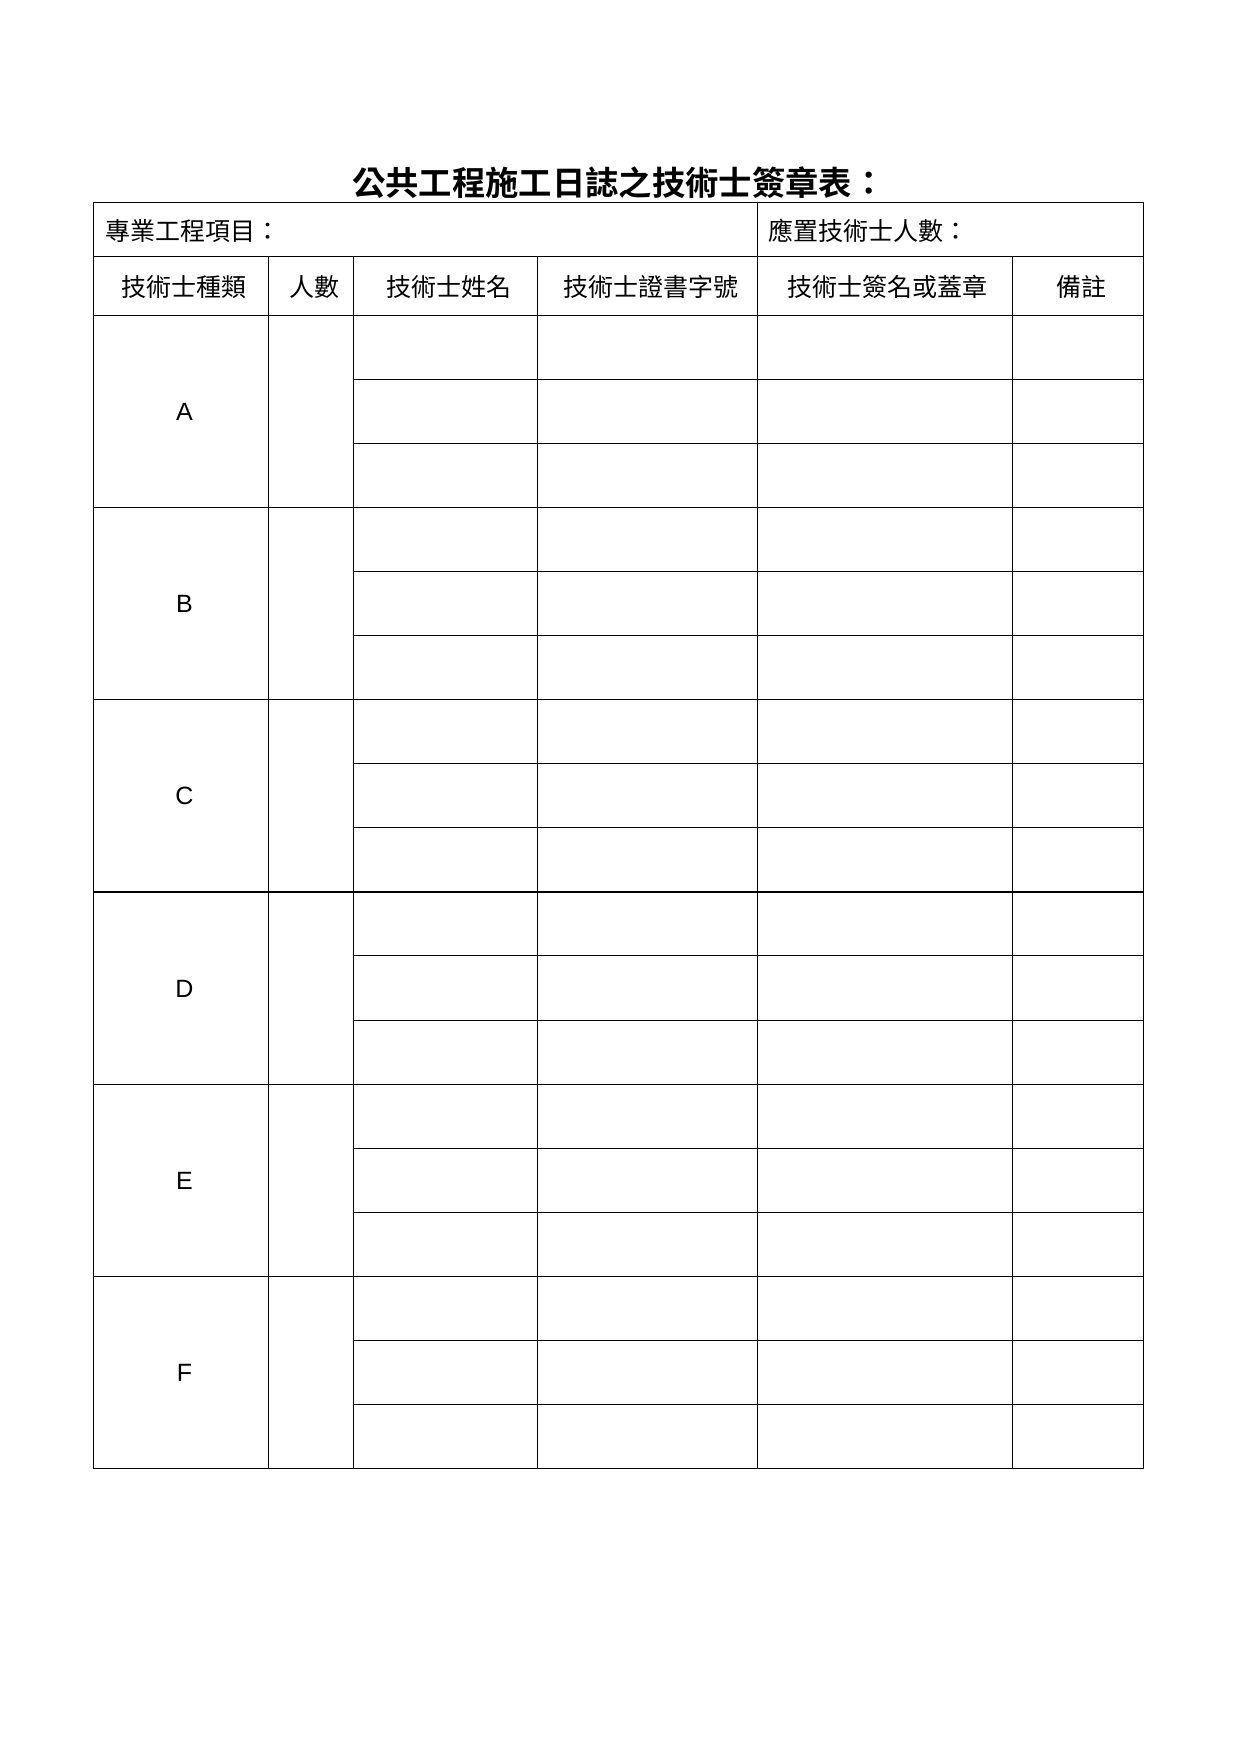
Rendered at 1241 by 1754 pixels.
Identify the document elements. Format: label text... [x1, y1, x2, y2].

table_cell [758, 316, 1012, 379]
table_cell [269, 316, 353, 507]
table_cell [269, 893, 353, 1083]
table_cell [1013, 572, 1143, 635]
table_cell 技術士證書字號 [538, 257, 757, 315]
table_cell [354, 1277, 537, 1340]
table_cell [758, 1341, 1012, 1404]
table_cell [354, 444, 537, 507]
table_cell [269, 700, 353, 891]
table_cell [538, 1149, 757, 1212]
table_cell [538, 1021, 757, 1083]
table_cell [538, 444, 757, 507]
table_cell [1013, 1021, 1143, 1083]
table_cell [538, 1277, 757, 1340]
table_cell [354, 764, 537, 827]
table_cell [758, 508, 1012, 571]
table_header 應置技術士人數： [758, 203, 1143, 256]
table_cell [538, 316, 757, 379]
table_cell [538, 764, 757, 827]
table_cell 人數 [269, 257, 353, 315]
table_cell [354, 1341, 537, 1404]
table_cell [538, 1213, 757, 1276]
table_cell [354, 700, 537, 763]
text 公共工程施工日誌之技術士簽章表： [94, 139, 1144, 202]
table_cell [538, 1085, 757, 1148]
table_cell [758, 1021, 1012, 1083]
table_cell [269, 1277, 353, 1468]
table_cell [758, 1085, 1012, 1148]
table_cell [354, 1405, 537, 1468]
table_cell [1013, 1149, 1143, 1212]
table_cell [758, 1277, 1012, 1340]
table_cell [1013, 828, 1143, 891]
table_cell [354, 636, 537, 699]
table_cell [758, 956, 1012, 1019]
table_cell [1013, 1341, 1143, 1404]
table_cell D [94, 893, 268, 1083]
table_cell [1013, 764, 1143, 827]
table_cell [1013, 380, 1143, 443]
table_cell C [94, 700, 268, 891]
table_cell [1013, 636, 1143, 699]
table_cell [354, 1213, 537, 1276]
table_cell [354, 956, 537, 1019]
table_cell [538, 700, 757, 763]
table_cell 技術士種類 [94, 257, 268, 315]
table_cell [758, 893, 1012, 955]
table_cell [354, 380, 537, 443]
table_cell [1013, 1085, 1143, 1148]
table_cell [758, 1213, 1012, 1276]
table_cell B [94, 508, 268, 699]
table_cell [538, 828, 757, 891]
table_cell [538, 508, 757, 571]
table_cell 技術士姓名 [354, 257, 537, 315]
table_cell [758, 380, 1012, 443]
table_cell E [94, 1085, 268, 1276]
table_cell [758, 700, 1012, 763]
table_cell [758, 1149, 1012, 1212]
table_cell [354, 1021, 537, 1083]
table_cell [354, 893, 537, 955]
table_cell [1013, 316, 1143, 379]
table_cell [1013, 444, 1143, 507]
table_cell [354, 1149, 537, 1212]
table_cell [758, 636, 1012, 699]
table_cell [538, 1341, 757, 1404]
table_cell [1013, 700, 1143, 763]
table_cell [354, 316, 537, 379]
table_cell [758, 572, 1012, 635]
table_cell [1013, 1213, 1143, 1276]
table_cell [354, 572, 537, 635]
table_cell [1013, 508, 1143, 571]
table_header 專業工程項目： [94, 203, 757, 256]
table_cell F [94, 1277, 268, 1468]
table_cell [538, 956, 757, 1019]
table_cell [1013, 1405, 1143, 1468]
table_cell [758, 1405, 1012, 1468]
table_cell [354, 508, 537, 571]
table_cell [269, 1085, 353, 1276]
table_cell [269, 508, 353, 699]
table_cell [538, 893, 757, 955]
table_cell [538, 572, 757, 635]
table_cell 備註 [1013, 257, 1143, 315]
table_cell [538, 380, 757, 443]
table_cell [354, 828, 537, 891]
table_cell [758, 444, 1012, 507]
table_cell [354, 1085, 537, 1148]
table_cell [1013, 956, 1143, 1019]
table_cell [1013, 893, 1143, 955]
table_cell [758, 828, 1012, 891]
table_cell [538, 1405, 757, 1468]
table_cell A [94, 316, 268, 507]
table_cell 技術士簽名或蓋章 [758, 257, 1012, 315]
table_cell [758, 764, 1012, 827]
table_cell [538, 636, 757, 699]
table_cell [1013, 1277, 1143, 1340]
